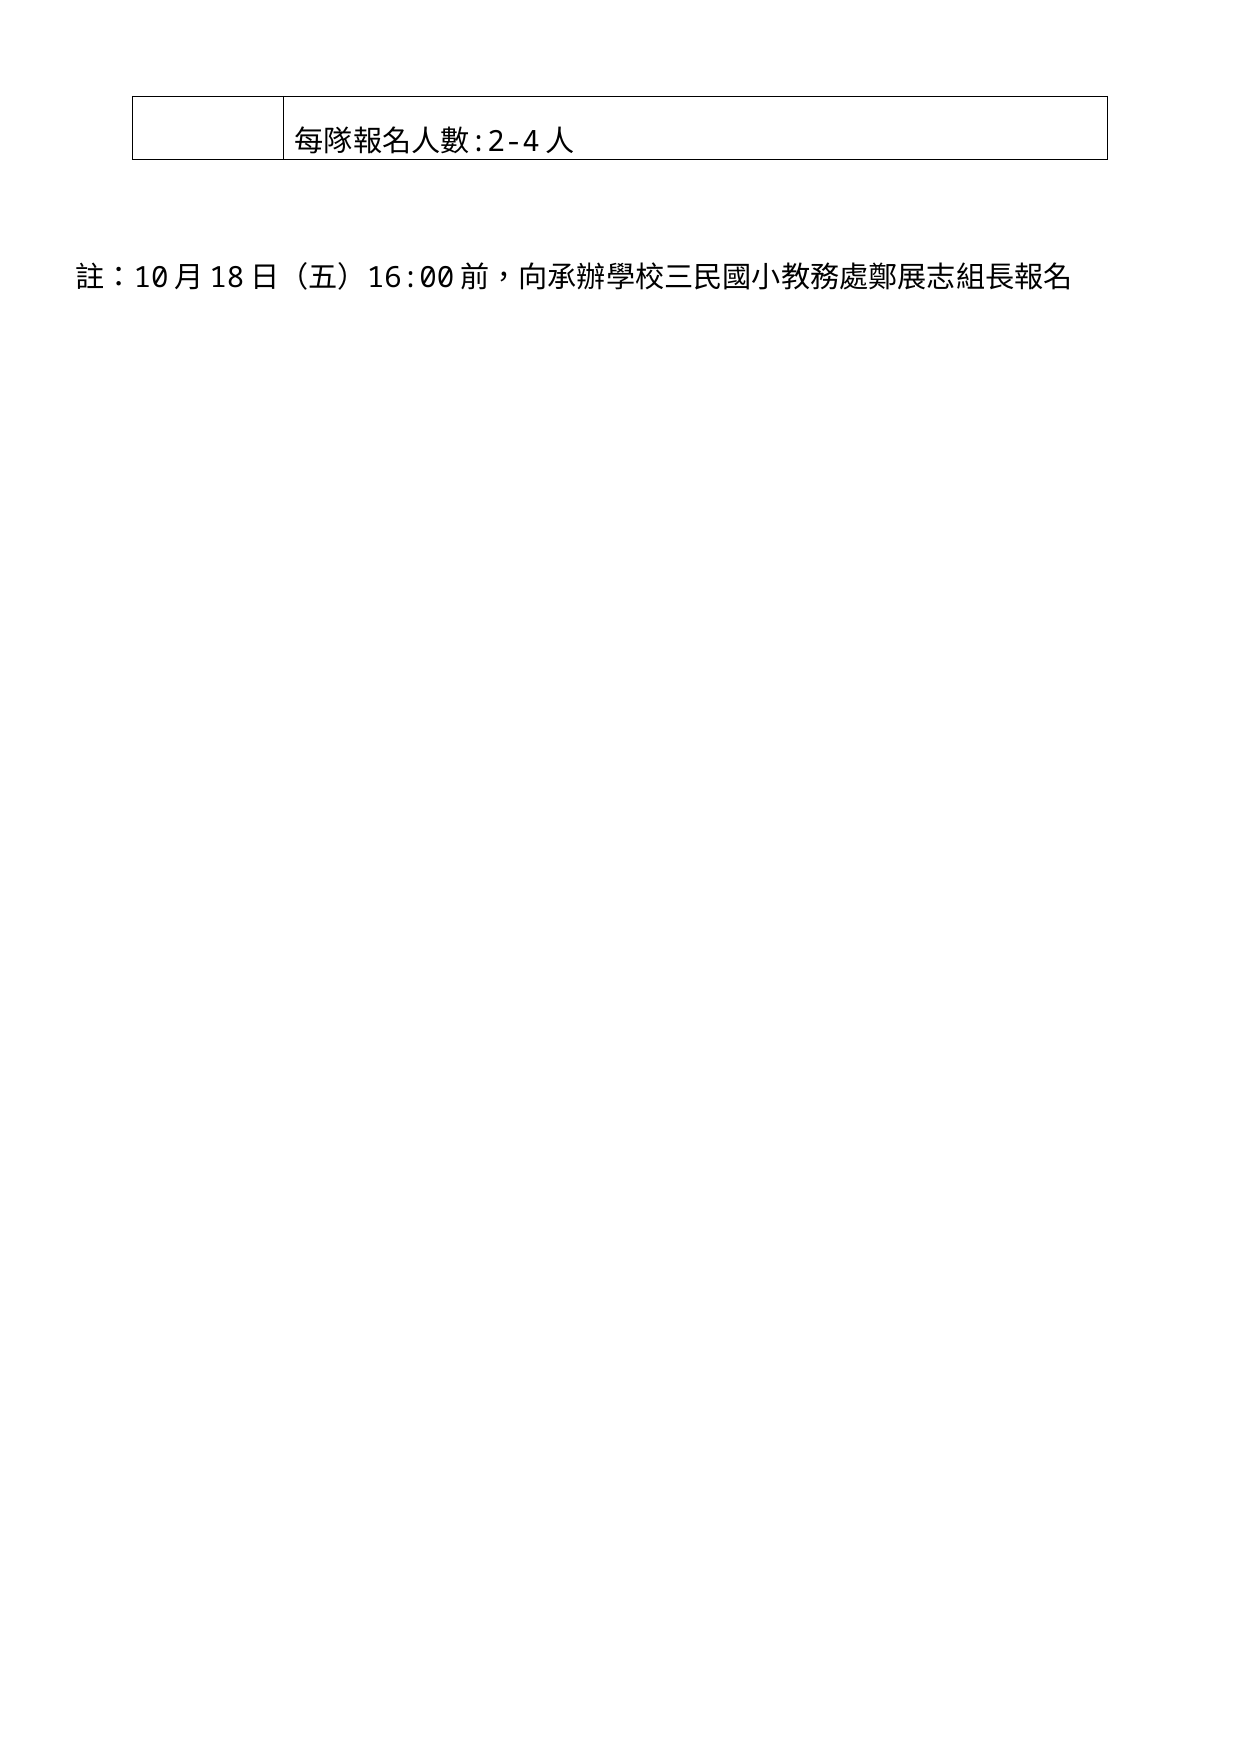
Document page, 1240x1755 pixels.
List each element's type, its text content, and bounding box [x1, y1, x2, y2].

text 註：10月18日（五）16:00前，向承辦學校三民國小教務處鄭展志組長報名 [75, 233, 1164, 295]
table_cell [133, 97, 283, 159]
table_cell 每隊報名人數:2-4人 [284, 97, 1107, 159]
